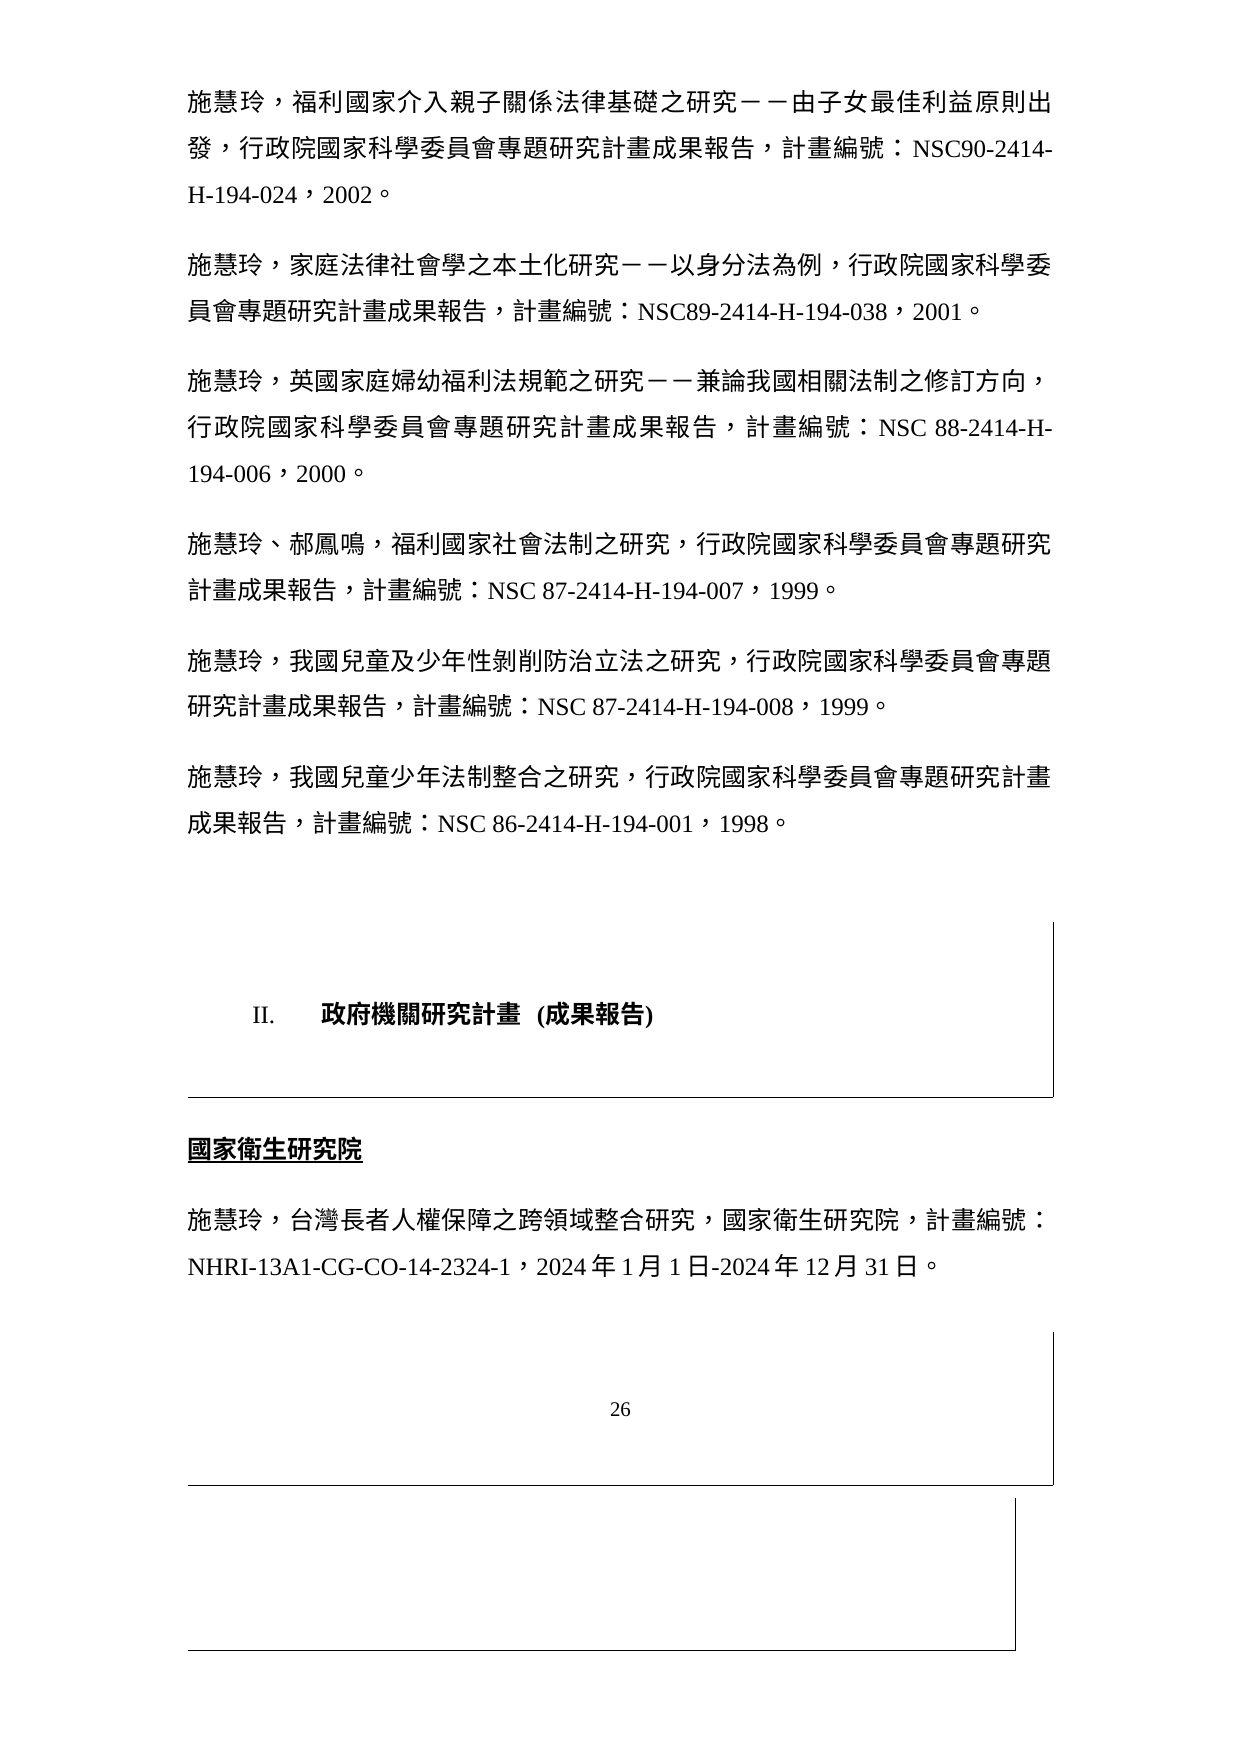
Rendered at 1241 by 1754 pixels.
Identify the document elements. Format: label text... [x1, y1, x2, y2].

text 施慧玲，福利國家介入親子關係法律基礎之研究－－由子女最佳利益原則出發，行政院國家科學委員會專題研究計畫成果報告，計畫編號：NSC90-2414-H-194-024，2002。 [187, 75, 1053, 212]
text 施慧玲，我國兒童少年法制整合之研究，行政院國家科學委員會專題研究計畫成果報告，計畫編號：NSC 86-2414-H-194-001，1998。 [187, 750, 1053, 842]
text 施慧玲，家庭法律社會學之本土化研究－－以身分法為例，行政院國家科學委員會專題研究計畫成果報告，計畫編號：NSC89-2414-H-194-038，2001。 [187, 237, 1053, 329]
text 國家衛生研究院 [187, 1122, 1053, 1168]
text 施慧玲，我國兒童及少年性剝削防治立法之研究，行政院國家科學委員會專題研究計畫成果報告，計畫編號：NSC 87-2414-H-194-008，1999。 [187, 633, 1053, 725]
list 政府機關研究計畫 (成果報告) [187, 922, 1053, 1097]
text 施慧玲，英國家庭婦幼福利法規範之研究－－兼論我國相關法制之修訂方向，行政院國家科學委員會專題研究計畫成果報告，計畫編號：NSC 88-2414-H-194-006，2000。 [187, 354, 1053, 492]
text 施慧玲，台灣長者人權保障之跨領域整合研究，國家衛生研究院，計畫編號：NHRI-13A1-CG-CO-14-2324-1，2024年1月1日-2024年12月31日。 [187, 1193, 1053, 1285]
text 施慧玲、郝鳳鳴，福利國家社會法制之研究，行政院國家科學委員會專題研究計畫成果報告，計畫編號：NSC 87-2414-H-194-007，1999。 [187, 517, 1053, 608]
